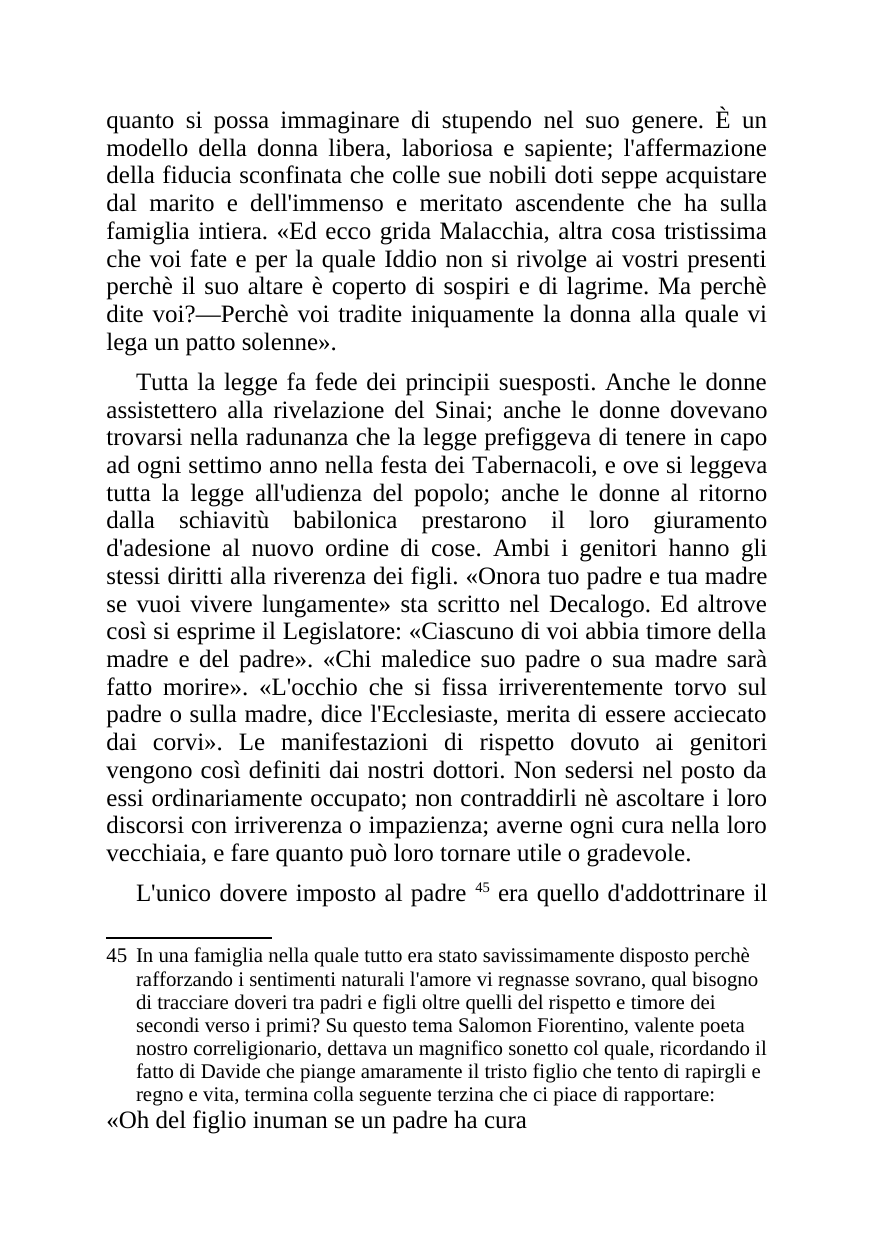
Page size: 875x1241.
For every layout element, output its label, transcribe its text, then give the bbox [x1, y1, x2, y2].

text Tutta la legge fa fede dei principii suesposti. Anche le donne assistettero alla rivelazione del Sinai; anche le donne dovevano trovarsi nella radunanza che la legge prefiggeva di tenere in capo ad ogni settimo anno nella festa dei Tabernacoli, e ove si leggeva tutta la legge all'udienza del popolo; anche le donne al ritorno dalla schiavitù babilonica prestarono il loro giuramento d'adesione al nuovo ordine di cose. Ambi i genitori hanno gli stessi diritti alla riverenza dei figli. «Onora tuo padre e tua madre se vuoi vivere lungamente» sta scritto nel Decalogo. Ed altrove così si esprime il Legislatore: «Ciascuno di voi abbia timore della madre e del padre». «Chi maledice suo padre o sua madre sarà fatto morire». «L'occhio che si fissa irriverentemente torvo sul padre o sulla madre, dice l'Ecclesiaste, merita di essere acciecato dai corvi». Le manifestazioni di rispetto dovuto ai genitori vengono così definiti dai nostri dottori. Non sedersi nel posto da essi ordinariamente occupato; non contraddirli nè ascoltare i loro discorsi con irriverenza o impazienza; averne ogni cura nella loro vecchiaia, e fare quanto può loro tornare utile o gradevole. [106, 368, 768, 867]
text quanto si possa immaginare di stupendo nel suo genere. È un modello della donna libera, laboriosa e sapiente; l'affermazione della fiducia sconfinata che colle sue nobili doti seppe acquistare dal marito e dell'immenso e meritato ascendente che ha sulla famiglia intiera. «Ed ecco grida Malacchia, altra cosa tristissima che voi fate e per la quale Iddio non si rivolge ai vostri presenti perchè il suo altare è coperto di sospiri e di lagrime. Ma perchè dite voi?—Perchè voi tradite iniquamente la donna alla quale vi lega un patto solenne». [106, 106, 768, 356]
text L'unico dovere imposto al padre era quello d'addottrinare il [106, 879, 768, 907]
text In una famiglia nella quale tutto era stato savissimamente disposto perchè rafforzando i sentimenti naturali l'amore vi regnasse sovrano, qual bisogno di tracciare doveri tra padri e figli oltre quelli del rispetto e timore dei secondi verso i primi? Su questo tema Salomon Fiorentino, valente poeta nostro correligionario, dettava un magnifico sonetto col quale, ricordando il fatto di Davide che piange amaramente il tristo figlio che tento di rapirgli e regno e vita, termina colla seguente terzina che ci piace di rapportare: [106, 944, 768, 1106]
text «Oh del figlio inuman se un padre ha cura [106, 1106, 768, 1134]
